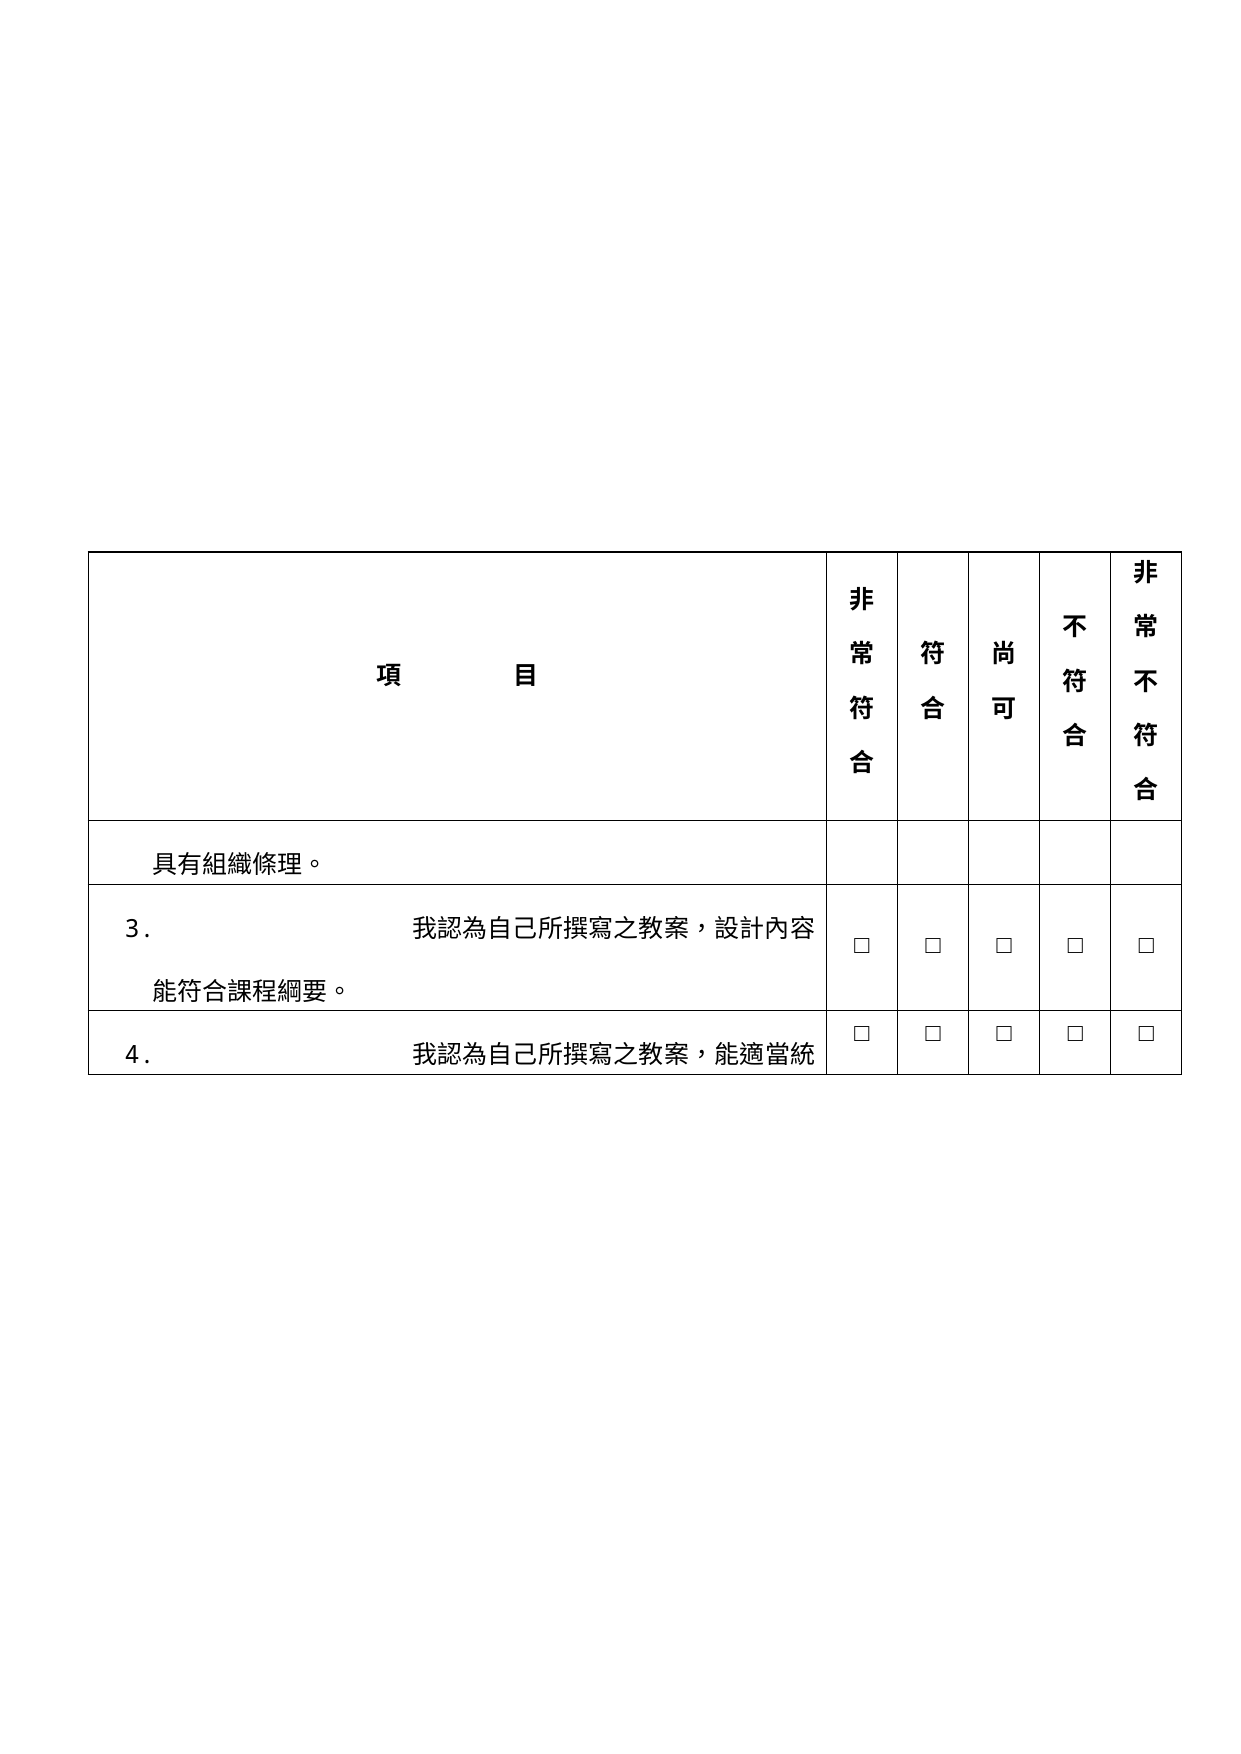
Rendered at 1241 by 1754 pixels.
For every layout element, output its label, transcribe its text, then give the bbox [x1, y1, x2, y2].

table_cell □ [1040, 885, 1110, 1010]
table_cell □ [827, 1011, 897, 1073]
table_cell □ [969, 1011, 1039, 1073]
table_cell □ [898, 1011, 968, 1073]
table_cell □ [1111, 1011, 1181, 1073]
table_cell [827, 821, 897, 884]
table_cell 我認為自己所撰寫之教案，設計內容能符合課程綱要。 [89, 885, 826, 1010]
table_cell [969, 821, 1039, 884]
table_cell □ [827, 885, 897, 1010]
table_cell □ [969, 885, 1039, 1010]
table_header 非常符合 [827, 553, 897, 820]
table_header 尚可 [969, 553, 1039, 820]
table_header 不符合 [1040, 553, 1110, 820]
table_cell [1040, 821, 1110, 884]
table_cell [1111, 821, 1181, 884]
table_cell □ [1040, 1011, 1110, 1073]
table_cell □ [1111, 885, 1181, 1010]
table_header 符合 [898, 553, 968, 820]
table_header 非常不符合 [1111, 553, 1181, 820]
table_cell 具有組織條理。 [89, 821, 826, 884]
table_cell □ [898, 885, 968, 1010]
table_cell 我認為自己所撰寫之教案，能適當統 [89, 1011, 826, 1073]
table_header 項 目 [89, 553, 826, 820]
table_cell [898, 821, 968, 884]
